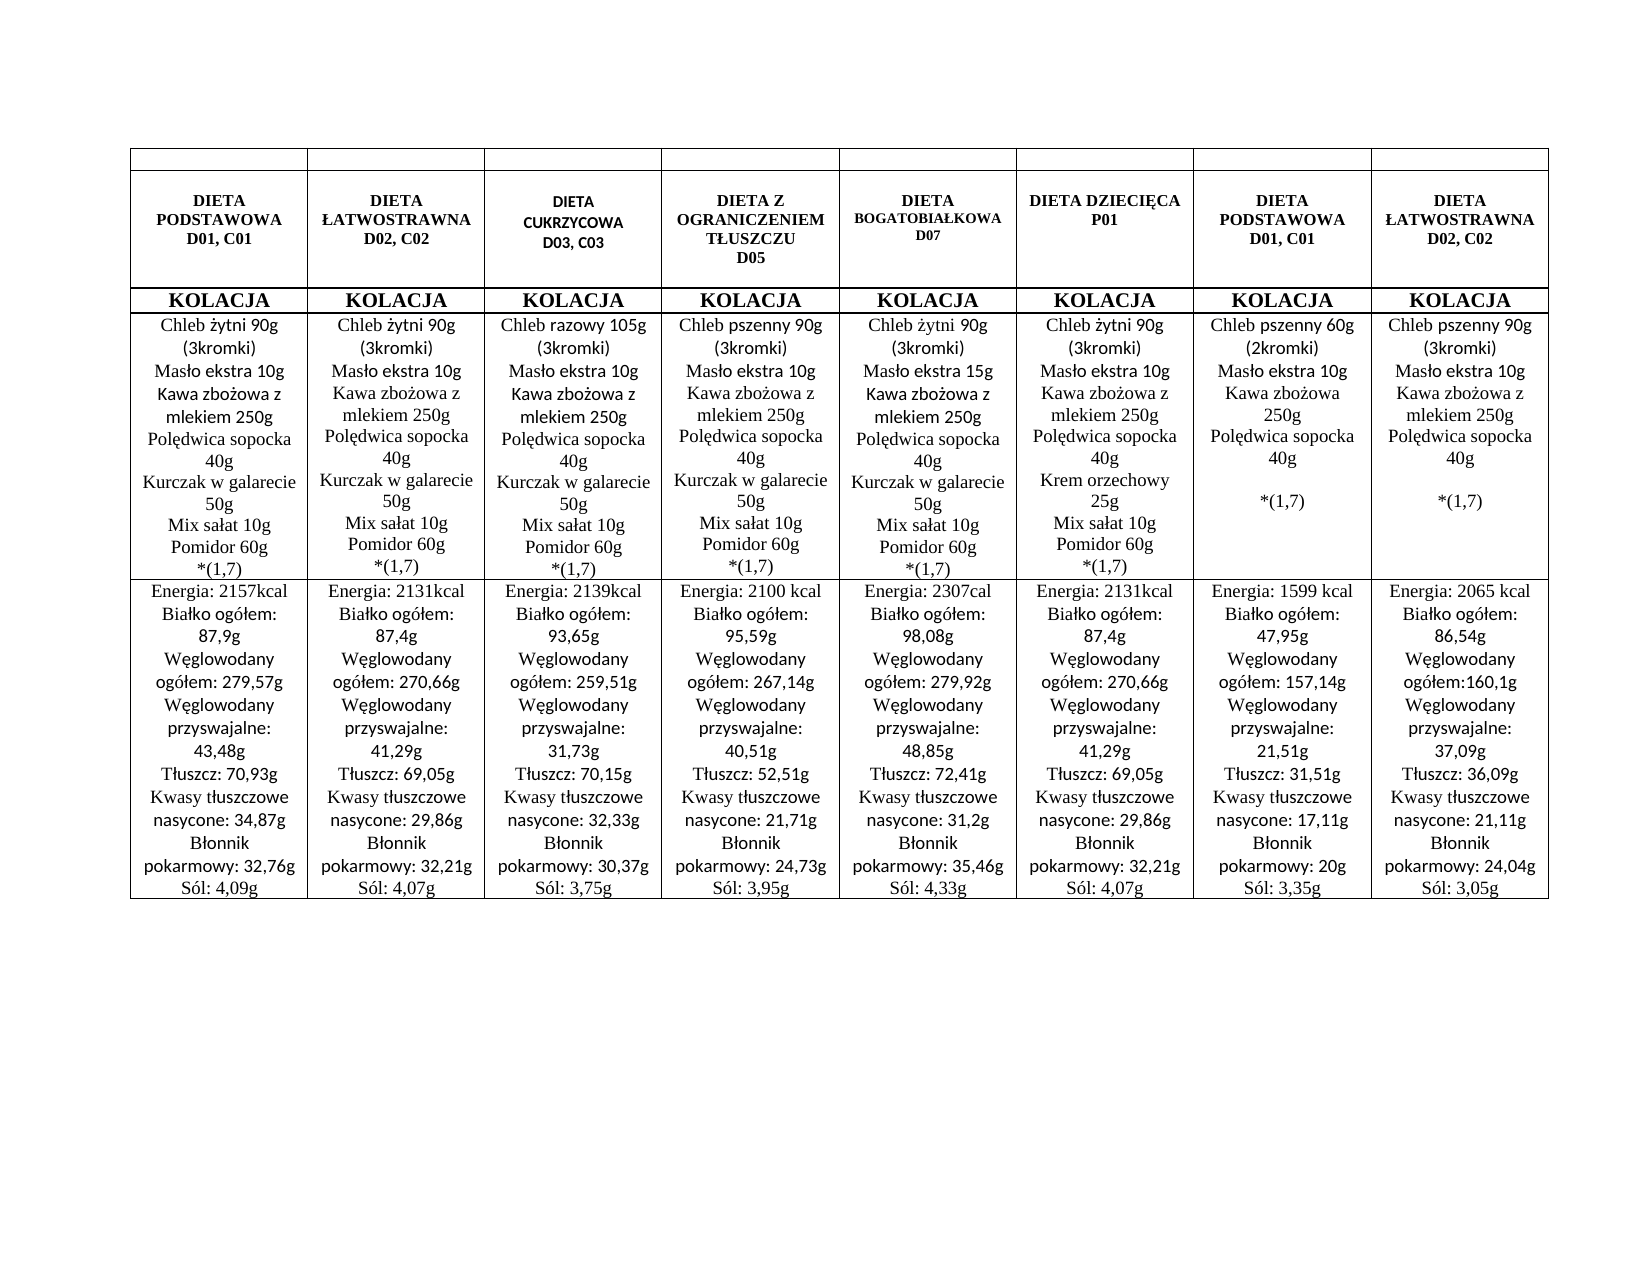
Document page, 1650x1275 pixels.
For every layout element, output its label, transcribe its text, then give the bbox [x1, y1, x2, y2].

table_cell KOLACJA [1182, 289, 1193, 312]
table_cell DIETA PODSTAWOWA D01, C01 [1194, 171, 1371, 287]
table_cell KOLACJA [473, 289, 484, 312]
table_cell KOLACJA [485, 289, 496, 312]
table_cell KOLACJA [1537, 289, 1548, 312]
table_cell KOLACJA [131, 289, 142, 312]
table_cell Jogurt owocowy 100g *(7) [662, 149, 839, 170]
table_cell KOLACJA [308, 289, 319, 312]
table_cell DIETA ŁATWOSTRAWNA D02, C02 [308, 171, 484, 287]
table_cell KOLACJA [840, 289, 851, 312]
table_cell Chleb pszenny 60g (2kromki) Masło ekstra 10g Kawa zbożowa 250g Polędwica sopocka 40g *(1,7) [1194, 314, 1371, 579]
table_cell KOLACJA [1372, 289, 1382, 312]
table_cell Jogurt owocowy 100g *(7) [1372, 149, 1548, 170]
table_cell Jogurt owocowy 100g *(7) [308, 149, 484, 170]
table_cell Jogurt owocowy 100g *(7) [840, 149, 1016, 170]
table_cell Jogurt owocowy 100g *(7) [131, 149, 307, 170]
table_cell [1194, 149, 1371, 170]
table_cell Chleb pszenny 90g (3kromki) Masło ekstra 10g Kawa zbożowa z mlekiem 250g Polędwica sopocka 40g Kurczak w galarecie 50g Mix sałat 10g Pomidor 60g *(1,7) [662, 314, 839, 579]
table_cell KOLACJA [1005, 289, 1016, 312]
table_cell DIETA Z OGRANICZENIEM TŁUSZCZU D05 [828, 171, 839, 287]
table_cell Chleb żytni 90g (3kromki) Masło ekstra 10g Kawa zbożowa z mlekiem 250g Polędwica sopocka 40g Krem orzechowy 25g Mix sałat 10g Pomidor 60g *(1,7) [1017, 314, 1193, 579]
table_cell KOLACJA [662, 289, 673, 312]
table_cell Chleb żytni 90g (3kromki) Masło ekstra 10g Kawa zbożowa z mlekiem 250g Polędwica sopocka 40g Kurczak w galarecie 50g Mix sałat 10g Pomidor 60g *(1,7) [308, 314, 484, 579]
table_cell KOLACJA [651, 289, 661, 312]
table_cell KOLACJA [828, 289, 839, 312]
table_cell KOLACJA [1360, 289, 1371, 312]
table_cell KOLACJA [1194, 289, 1204, 312]
table_cell DIETA BOGATOBIAŁKOWA D07 [840, 171, 1016, 287]
table_cell Chleb pszenny 90g (3kromki) Masło ekstra 10g Kawa zbożowa z mlekiem 250g Polędwica sopocka 40g *(1,7) [1372, 314, 1548, 579]
table_cell Jogurt owocowy 100g *(7) [1017, 149, 1193, 170]
table_cell DIETA CUKRZYCOWA D03, C03 [485, 171, 661, 287]
table_cell DIETA DZIECIĘCA P01 [1017, 171, 1193, 287]
table_cell KOLACJA [297, 289, 307, 312]
table_cell KOLACJA [1017, 289, 1027, 312]
table_cell DIETA PODSTAWOWA D01, C01 [131, 171, 307, 287]
table_cell DIETA Z OGRANICZENIEM TŁUSZCZU D05 [662, 171, 673, 287]
table_cell DIETA ŁATWOSTRAWNA D02, C02 [1372, 171, 1548, 287]
